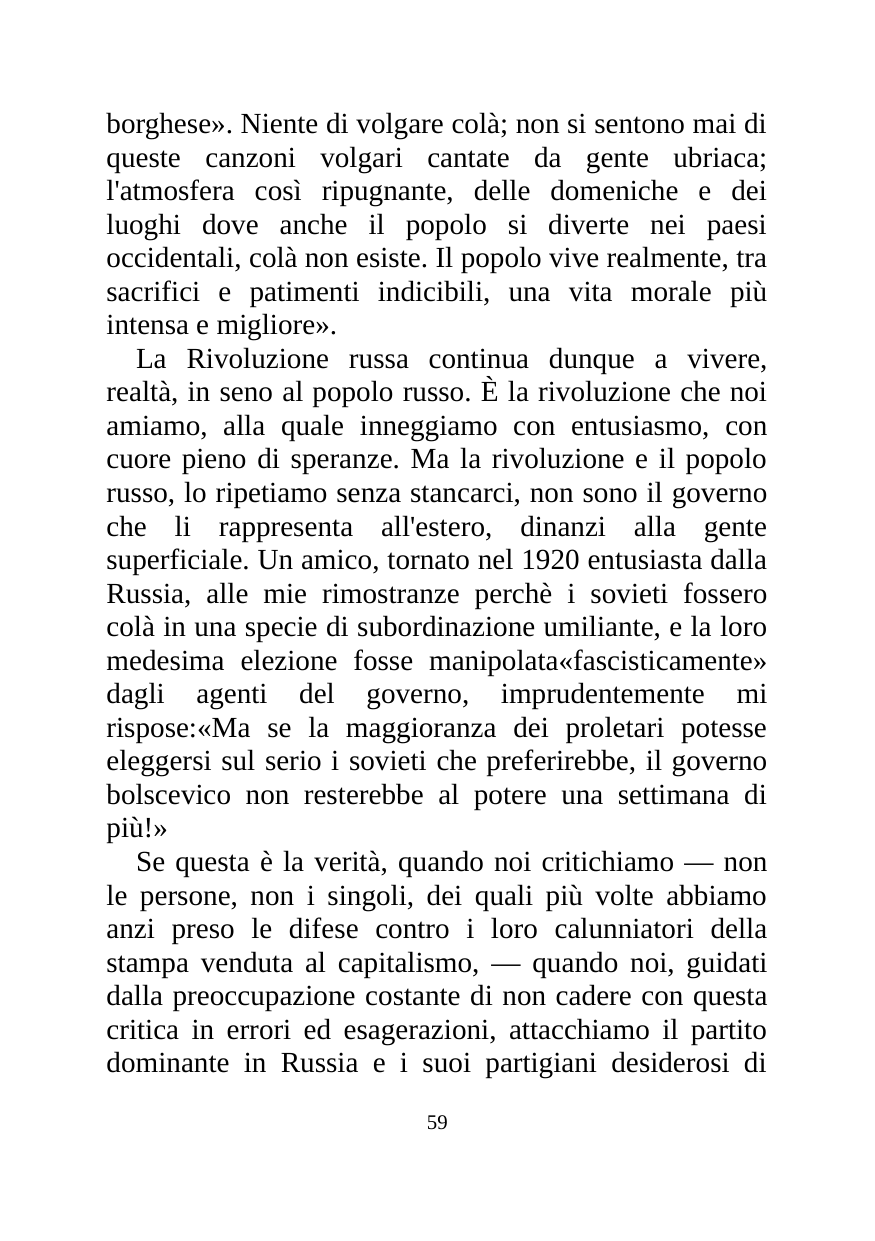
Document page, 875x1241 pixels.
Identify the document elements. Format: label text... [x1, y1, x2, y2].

text Se questa è la verità, quando noi critichiamo — non le persone, non i singoli, dei quali più volte abbiamo anzi preso le difese contro i loro calunniatori della stampa venduta al capitalismo, — quando noi, guidati dalla preoccupazione costante di non cadere con questa critica in errori ed esagerazioni, attacchiamo il partito dominante in Russia e i suoi partigiani desiderosi di [106, 844, 768, 1079]
text borghese». Niente di volgare colà; non si sentono mai di queste canzoni volgari cantate da gente ubriaca; l'atmosfera così ripugnante, delle domeniche e dei luoghi dove anche il popolo si diverte nei paesi occidentali, colà non esiste. Il popolo vive realmente, tra sacrifici e patimenti indicibili, una vita morale più intensa e migliore». [106, 106, 768, 341]
text La Rivoluzione russa continua dunque a vivere, realtà, in seno al popolo russo. È la rivoluzione che noi amiamo, alla quale inneggiamo con entusiasmo, con cuore pieno di speranze. Ma la rivoluzione e il popolo russo, lo ripetiamo senza stancarci, non sono il governo che li rappresenta all'estero, dinanzi alla gente superficiale. Un amico, tornato nel 1920 entusiasta dalla Russia, alle mie rimostranze perchè i sovieti fossero colà in una specie di subordinazione umiliante, e la loro medesima elezione fosse manipolata«fascisticamente» dagli agenti del governo, imprudentemente mi rispose:«Ma se la maggioranza dei proletari potesse eleggersi sul serio i sovieti che preferirebbe, il governo bolscevico non resterebbe al potere una settimana di più!» [106, 341, 768, 844]
